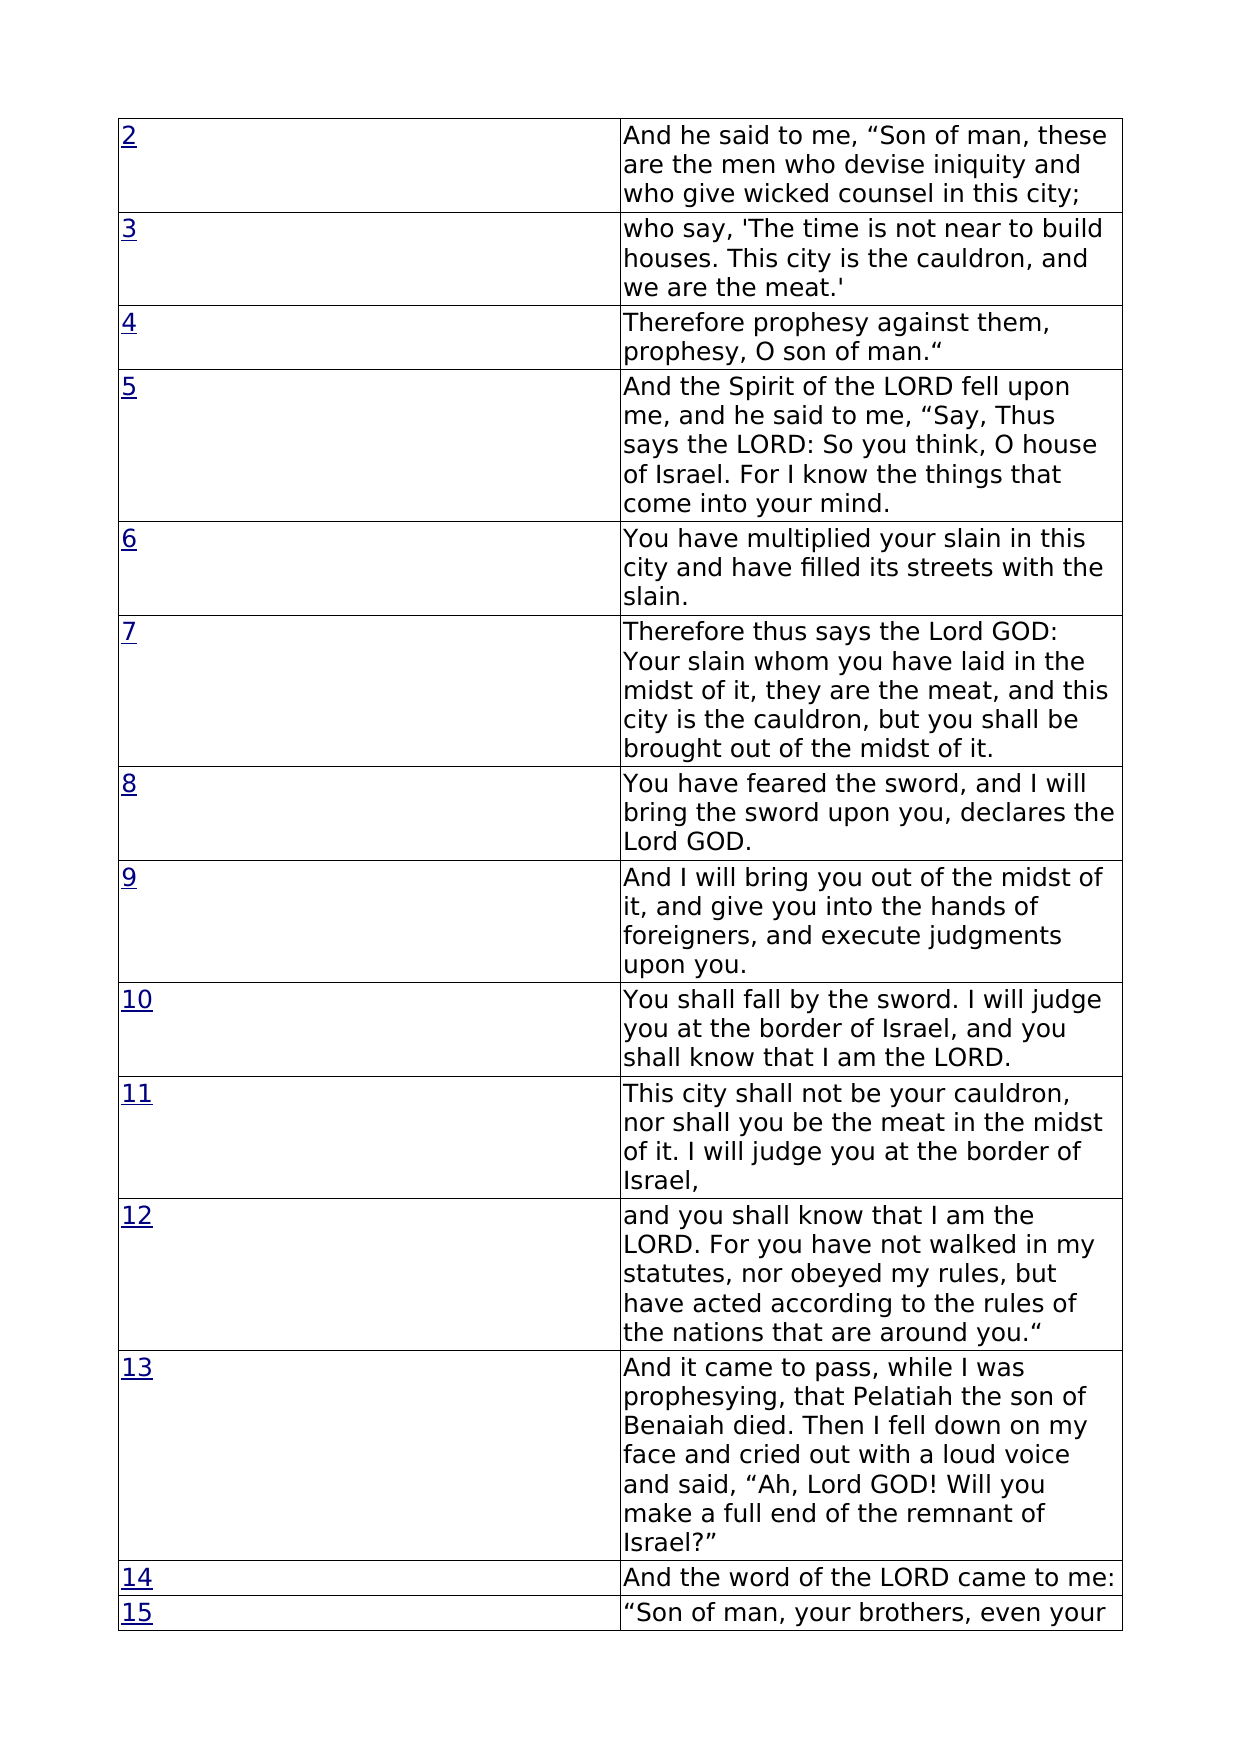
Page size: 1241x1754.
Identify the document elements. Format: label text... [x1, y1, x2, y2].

table_cell 14 [119, 1561, 620, 1595]
table_cell and you shall know that I am the LORD. For you have not walked in my statutes, nor obeyed my rules, but have acted according to the rules of the nations that are around you.“ [621, 1199, 1122, 1350]
table_cell 8 [119, 767, 620, 860]
table_cell Therefore thus says the Lord GOD: Your slain whom you have laid in the midst of it, they are the meat, and this city is the cauldron, but you shall be brought out of the midst of it. [621, 616, 1122, 766]
table_cell You have feared the sword, and I will bring the sword upon you, declares the Lord GOD. [621, 767, 1122, 860]
table_cell who say, 'The time is not near to build houses. This city is the cauldron, and we are the meat.' [621, 213, 1122, 305]
table_cell 6 [119, 522, 620, 614]
table_cell “Son of man, your brothers, even your [621, 1596, 1122, 1630]
table_cell And he said to me, “Son of man, these are the men who devise iniquity and who give wicked counsel in this city; [621, 119, 1122, 212]
table_cell 9 [119, 861, 620, 982]
table_cell This city shall not be your cauldron, nor shall you be the meat in the midst of it. I will judge you at the border of Israel, [621, 1077, 1122, 1198]
table_cell 10 [119, 983, 620, 1076]
table_cell And it came to pass, while I was prophesying, that Pelatiah the son of Benaiah died. Then I fell down on my face and cried out with a loud voice and said, “Ah, Lord GOD! Will you make a full end of the remnant of Israel?” [621, 1351, 1122, 1560]
table_cell 7 [119, 616, 620, 766]
table_cell And the word of the LORD came to me: [621, 1561, 1122, 1595]
table_cell You have multiplied your slain in this city and have filled its streets with the slain. [621, 522, 1122, 614]
table_cell 12 [119, 1199, 620, 1350]
table_cell And the Spirit of the LORD fell upon me, and he said to me, “Say, Thus says the LORD: So you think, O house of Israel. For I know the things that come into your mind. [621, 370, 1122, 521]
table_cell 4 [119, 306, 620, 369]
table_cell You shall fall by the sword. I will judge you at the border of Israel, and you shall know that I am the LORD. [621, 983, 1122, 1076]
table_cell And I will bring you out of the midst of it, and give you into the hands of foreigners, and execute judgments upon you. [621, 861, 1122, 982]
table_cell 11 [119, 1077, 620, 1198]
table_cell 15 [119, 1596, 620, 1630]
table_cell 2 [119, 119, 620, 212]
table_cell 13 [119, 1351, 620, 1560]
table_cell 3 [119, 213, 620, 305]
table_cell 5 [119, 370, 620, 521]
table_cell Therefore prophesy against them, prophesy, O son of man.“ [621, 306, 1122, 369]
